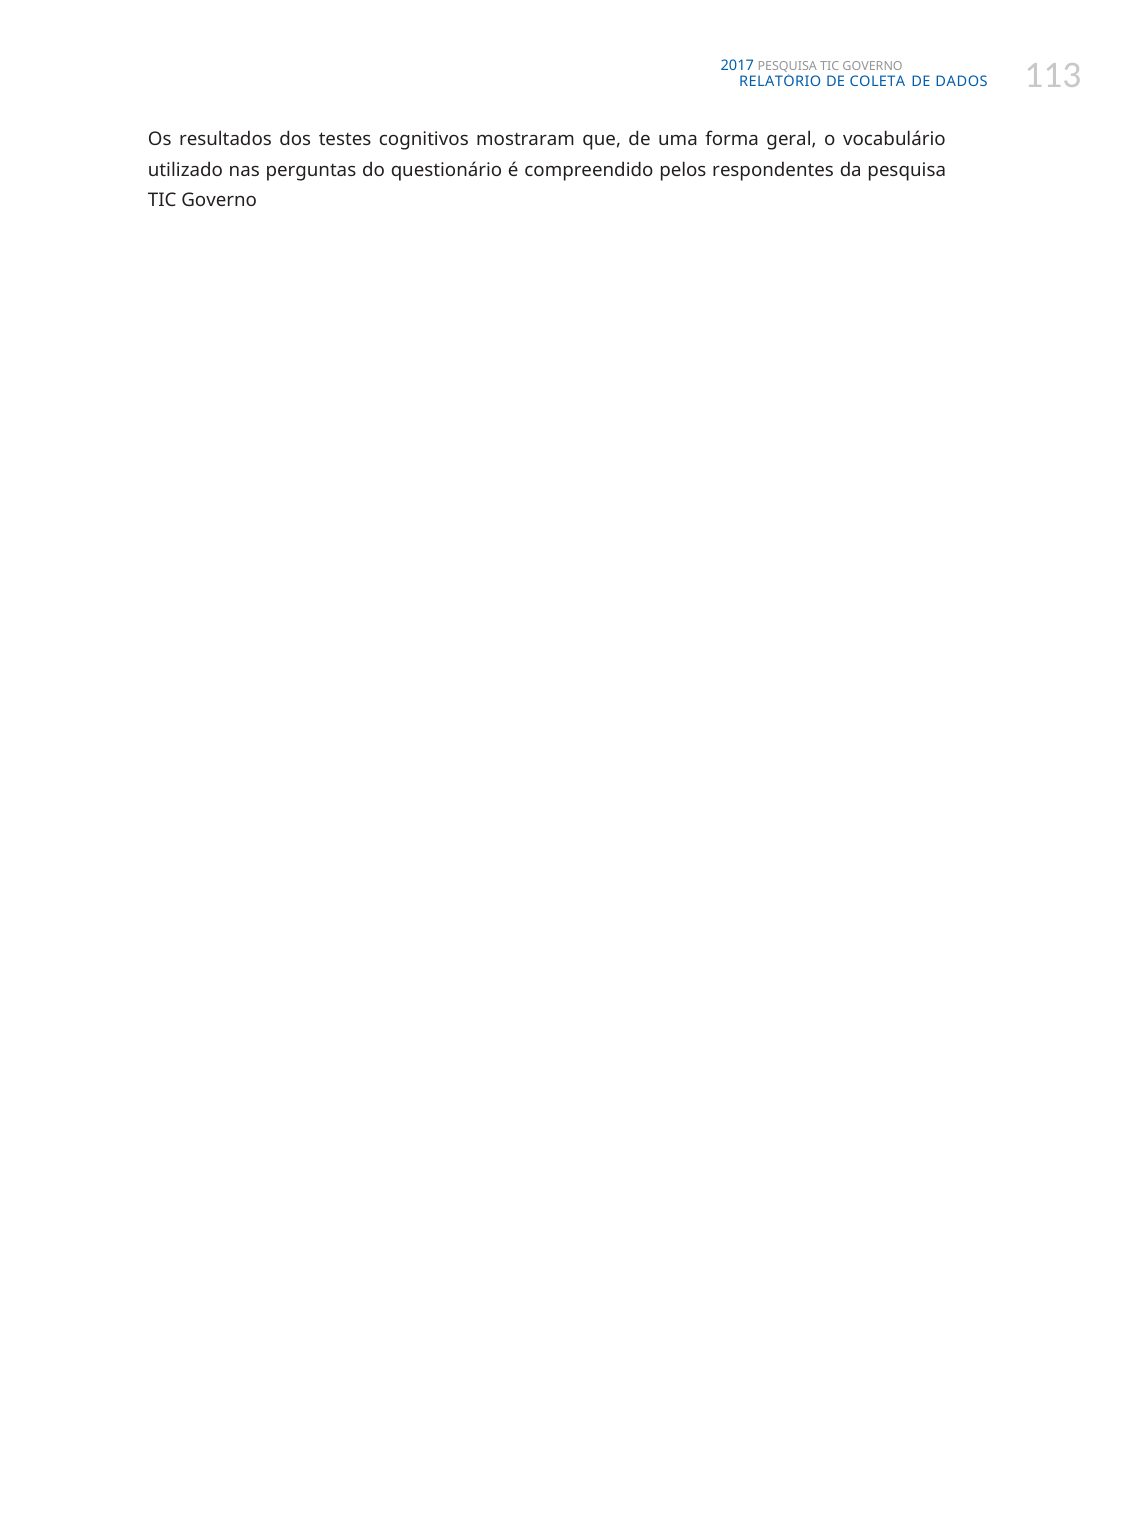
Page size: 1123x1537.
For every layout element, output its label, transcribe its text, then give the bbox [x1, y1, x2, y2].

text Os resultados dos testes cognitivos mostraram que, de uma forma geral, o vocabulário utilizado nas perguntas do questionário é compreendido pelos respondentes da pesquisa TIC Governo [148, 125, 946, 212]
